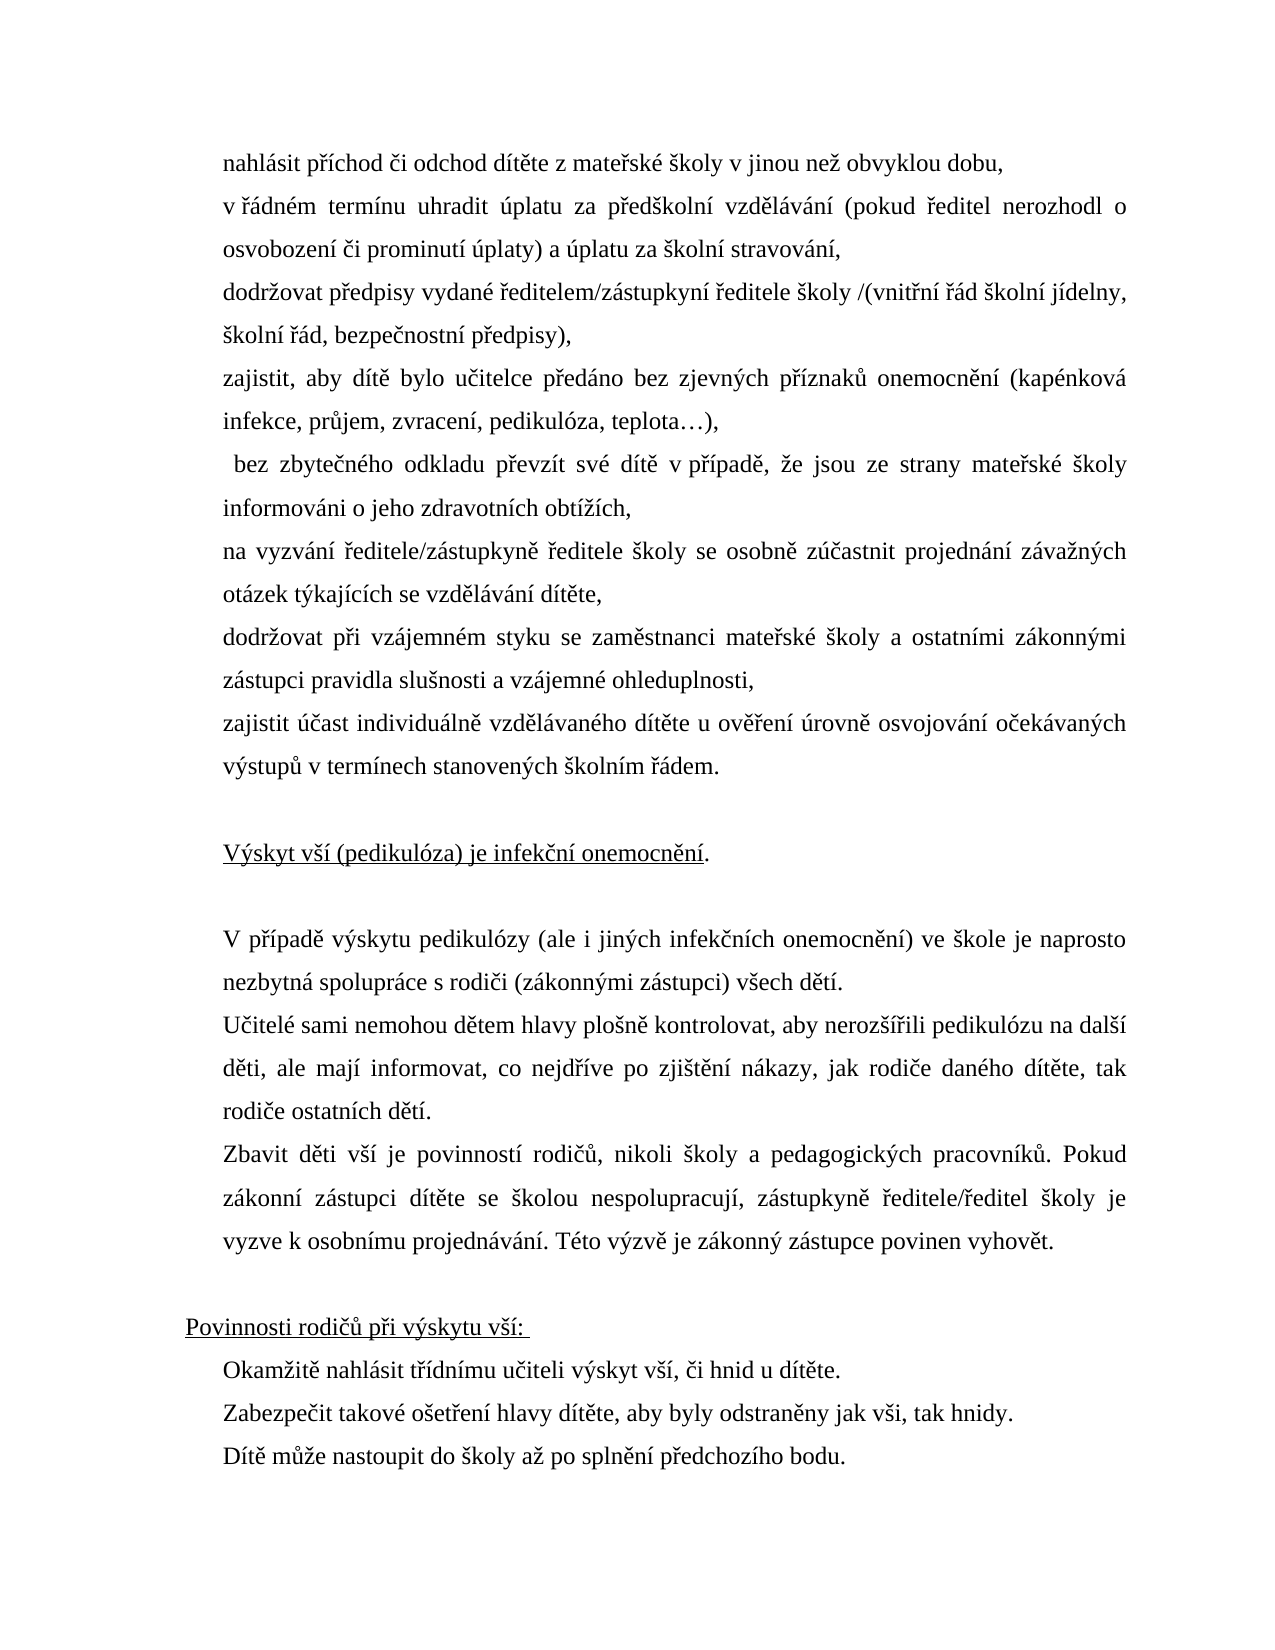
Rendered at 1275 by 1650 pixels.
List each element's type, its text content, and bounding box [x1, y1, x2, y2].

text  nahlásit příchod či odchod dítěte z mateřské školy v jinou než obvyklou dobu, [185, 148, 1127, 176]
text  V případě výskytu pedikulózy (ale i jiných infekčních onemocnění) ve škole je naprosto nezbytná spolupráce s rodiči (zákonnými zástupci) všech dětí. [185, 924, 1127, 996]
text  Učitelé sami nemohou dětem hlavy plošně kontrolovat, aby nerozšířili pedikulózu na další děti, ale mají informovat, co nejdříve po zjištění nákazy, jak rodiče daného dítěte, tak rodiče ostatních dětí. [185, 1010, 1127, 1125]
text  Okamžitě nahlásit třídnímu učiteli výskyt vší, či hnid u dítěte. [185, 1355, 1127, 1384]
text  zajistit účast individuálně vzdělávaného dítěte u ověření úrovně osvojování očekávaných výstupů v termínech stanovených školním řádem. [185, 708, 1127, 780]
text  na vyzvání ředitele/zástupkyně ředitele školy se osobně zúčastnit projednání závažných otázek týkajících se vzdělávání dítěte, [185, 536, 1127, 608]
text  bez zbytečného odkladu převzít své dítě v případě, že jsou ze strany mateřské školy informováni o jeho zdravotních obtížích, [185, 449, 1127, 521]
text  Zbavit děti vší je povinností rodičů, nikoli školy a pedagogických pracovníků. Pokud zákonní zástupci dítěte se školou nespolupracují, zástupkyně ředitele/ředitel školy je vyzve k osobnímu projednávání. Této výzvě je zákonný zástupce povinen vyhovět. [185, 1139, 1127, 1254]
text  Zabezpečit takové ošetření hlavy dítěte, aby byly odstraněny jak vši, tak hnidy. [185, 1398, 1127, 1427]
text  Výskyt vší (pedikulóza) je infekční onemocnění. [185, 838, 1127, 866]
text  zajistit, aby dítě bylo učitelce předáno bez zjevných příznaků onemocnění (kapénková infekce, průjem, zvracení, pedikulóza, teplota…), [185, 363, 1127, 435]
text  dodržovat předpisy vydané ředitelem/zástupkyní ředitele školy /(vnitřní řád školní jídelny, školní řád, bezpečnostní předpisy), [185, 277, 1127, 349]
text  Dítě může nastoupit do školy až po splnění předchozího bodu. [185, 1441, 1127, 1470]
text Povinnosti rodičů při výskytu vší: [185, 1312, 1127, 1341]
text  dodržovat při vzájemném styku se zaměstnanci mateřské školy a ostatními zákonnými zástupci pravidla slušnosti a vzájemné ohleduplnosti, [185, 622, 1127, 694]
text  v řádném termínu uhradit úplatu za předškolní vzdělávání (pokud ředitel nerozhodl o osvobození či prominutí úplaty) a úplatu za školní stravování, [185, 191, 1127, 263]
